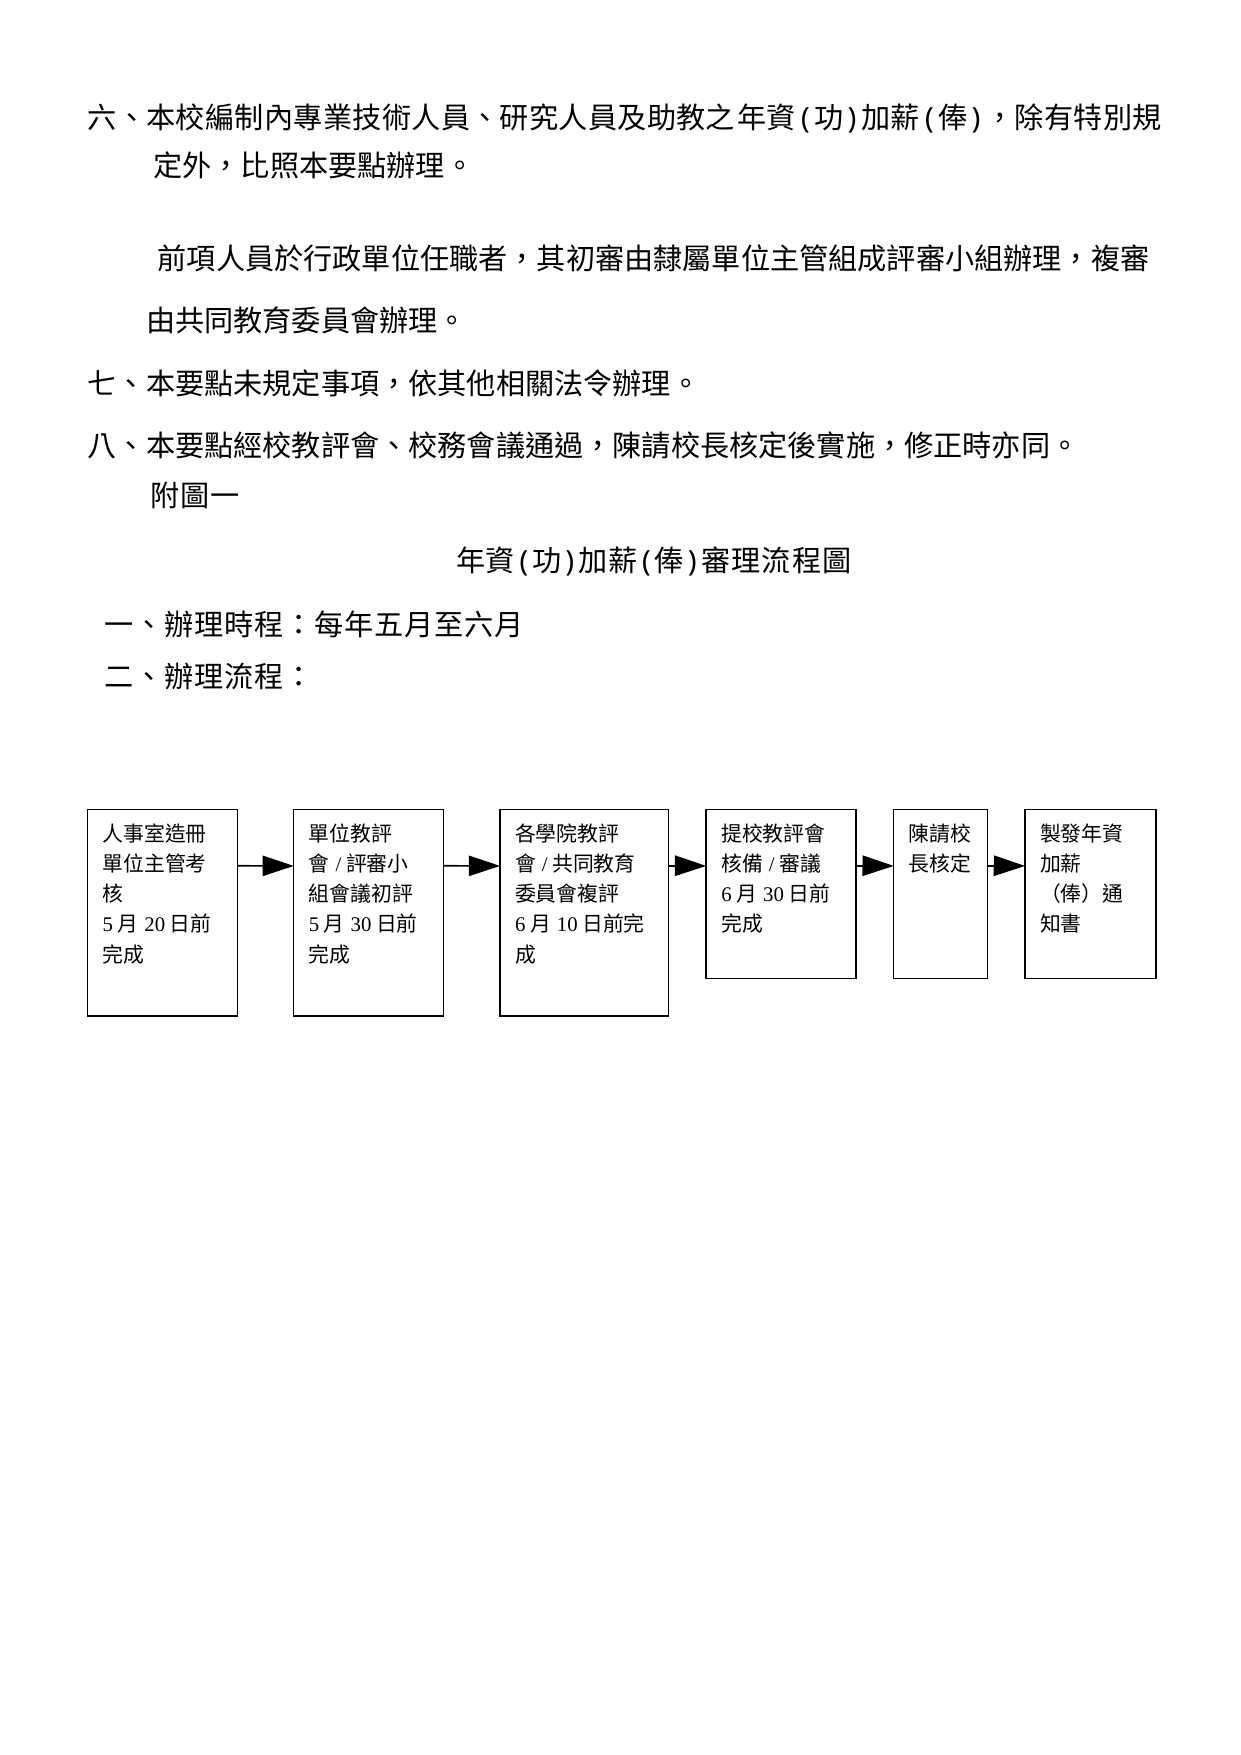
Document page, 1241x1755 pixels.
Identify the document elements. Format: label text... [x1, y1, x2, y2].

text 二、辦理流程： [89, 646, 1161, 698]
text 附圖一 [87, 465, 1162, 517]
text 六、本校編制內專業技術人員、研究人員及助教之年資(功)加薪(俸)，除有特別規定外，比照本要點辦理。 [87, 90, 1162, 186]
text 前項人員於行政單位任職者，其初審由隸屬單位主管組成評審小組辦理，複審由共同教育委員會辦理。 [87, 215, 1162, 340]
text 一、辦理時程：每年五月至六月 [89, 594, 1161, 646]
text 年資(功)加薪(俸)審理流程圖 [87, 529, 1162, 582]
text 八、本要點經校教評會、校務會議通過，陳請校長核定後實施，修正時亦同。 [87, 402, 1162, 465]
text 七、本要點未規定事項，依其他相關法令辦理。 [87, 340, 1162, 402]
